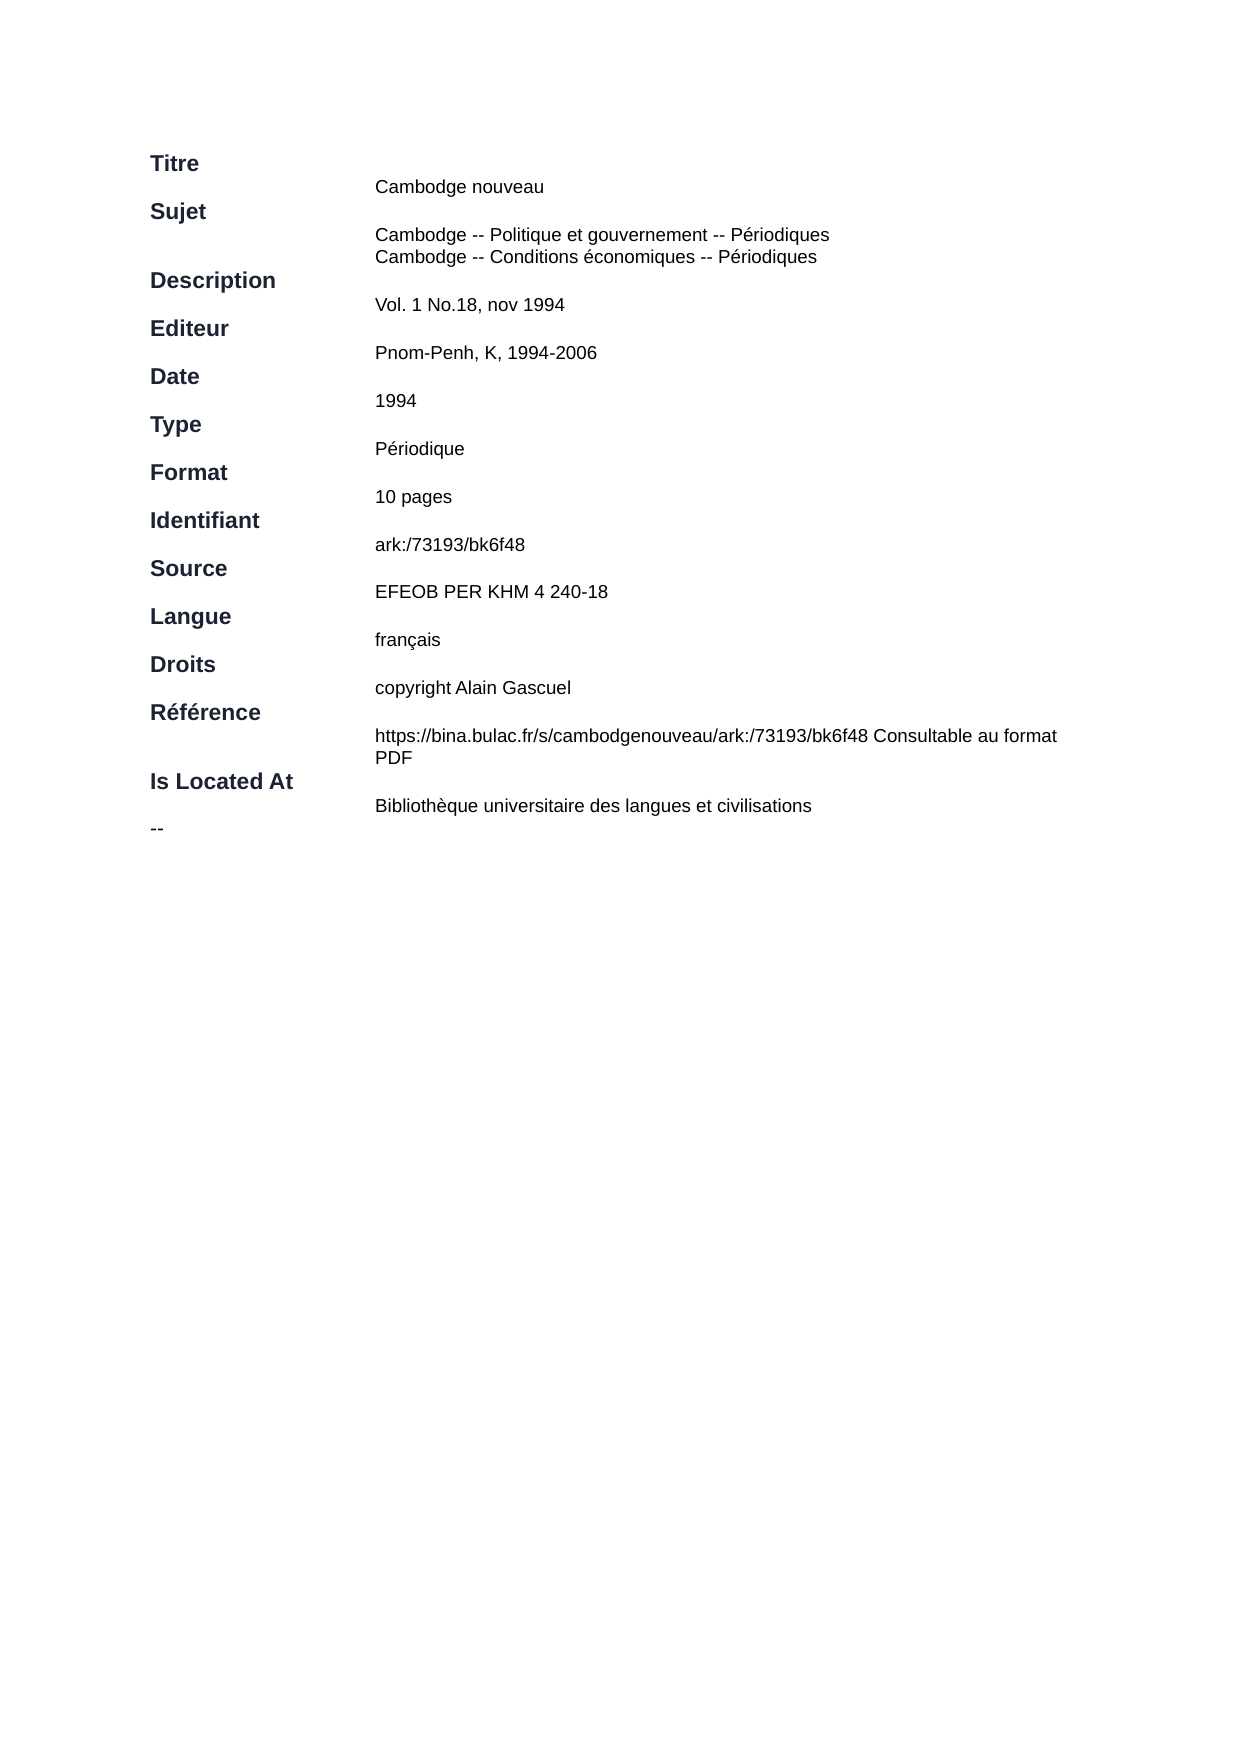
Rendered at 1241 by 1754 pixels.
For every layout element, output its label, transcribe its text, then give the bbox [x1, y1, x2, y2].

text Cambodge -- Politique et gouvernement -- Périodiques [375, 224, 1090, 246]
text Identifiant [150, 507, 1090, 533]
text Format [150, 459, 1090, 485]
text 10 pages [375, 485, 1090, 507]
text Titre [150, 150, 1090, 176]
text https://bina.bulac.fr/s/cambodgenouveau/ark:/73193/bk6f48 Consultable au format PDF [375, 725, 1090, 768]
text Référence [150, 699, 1090, 725]
text Bibliothèque universitaire des langues et civilisations [375, 794, 1090, 816]
text Droits [150, 651, 1090, 677]
text ark:/73193/bk6f48 [375, 533, 1090, 555]
text Périodique [375, 437, 1090, 459]
text Langue [150, 603, 1090, 629]
text Type [150, 411, 1090, 437]
text Source [150, 555, 1090, 581]
text Editeur [150, 315, 1090, 342]
text Description [150, 267, 1090, 294]
text Cambodge -- Conditions économiques -- Périodiques [375, 246, 1090, 267]
text -- [150, 816, 1090, 840]
text Date [150, 363, 1090, 389]
text Cambodge nouveau [375, 176, 1090, 198]
text copyright Alain Gascuel [375, 677, 1090, 699]
text Is Located At [150, 768, 1090, 794]
text Vol. 1 No.18, nov 1994 [375, 294, 1090, 315]
text 1994 [375, 389, 1090, 411]
text Sujet [150, 198, 1090, 224]
text Pnom-Penh, K, 1994-2006 [375, 342, 1090, 363]
text français [375, 629, 1090, 651]
text EFEOB PER KHM 4 240-18 [375, 581, 1090, 603]
